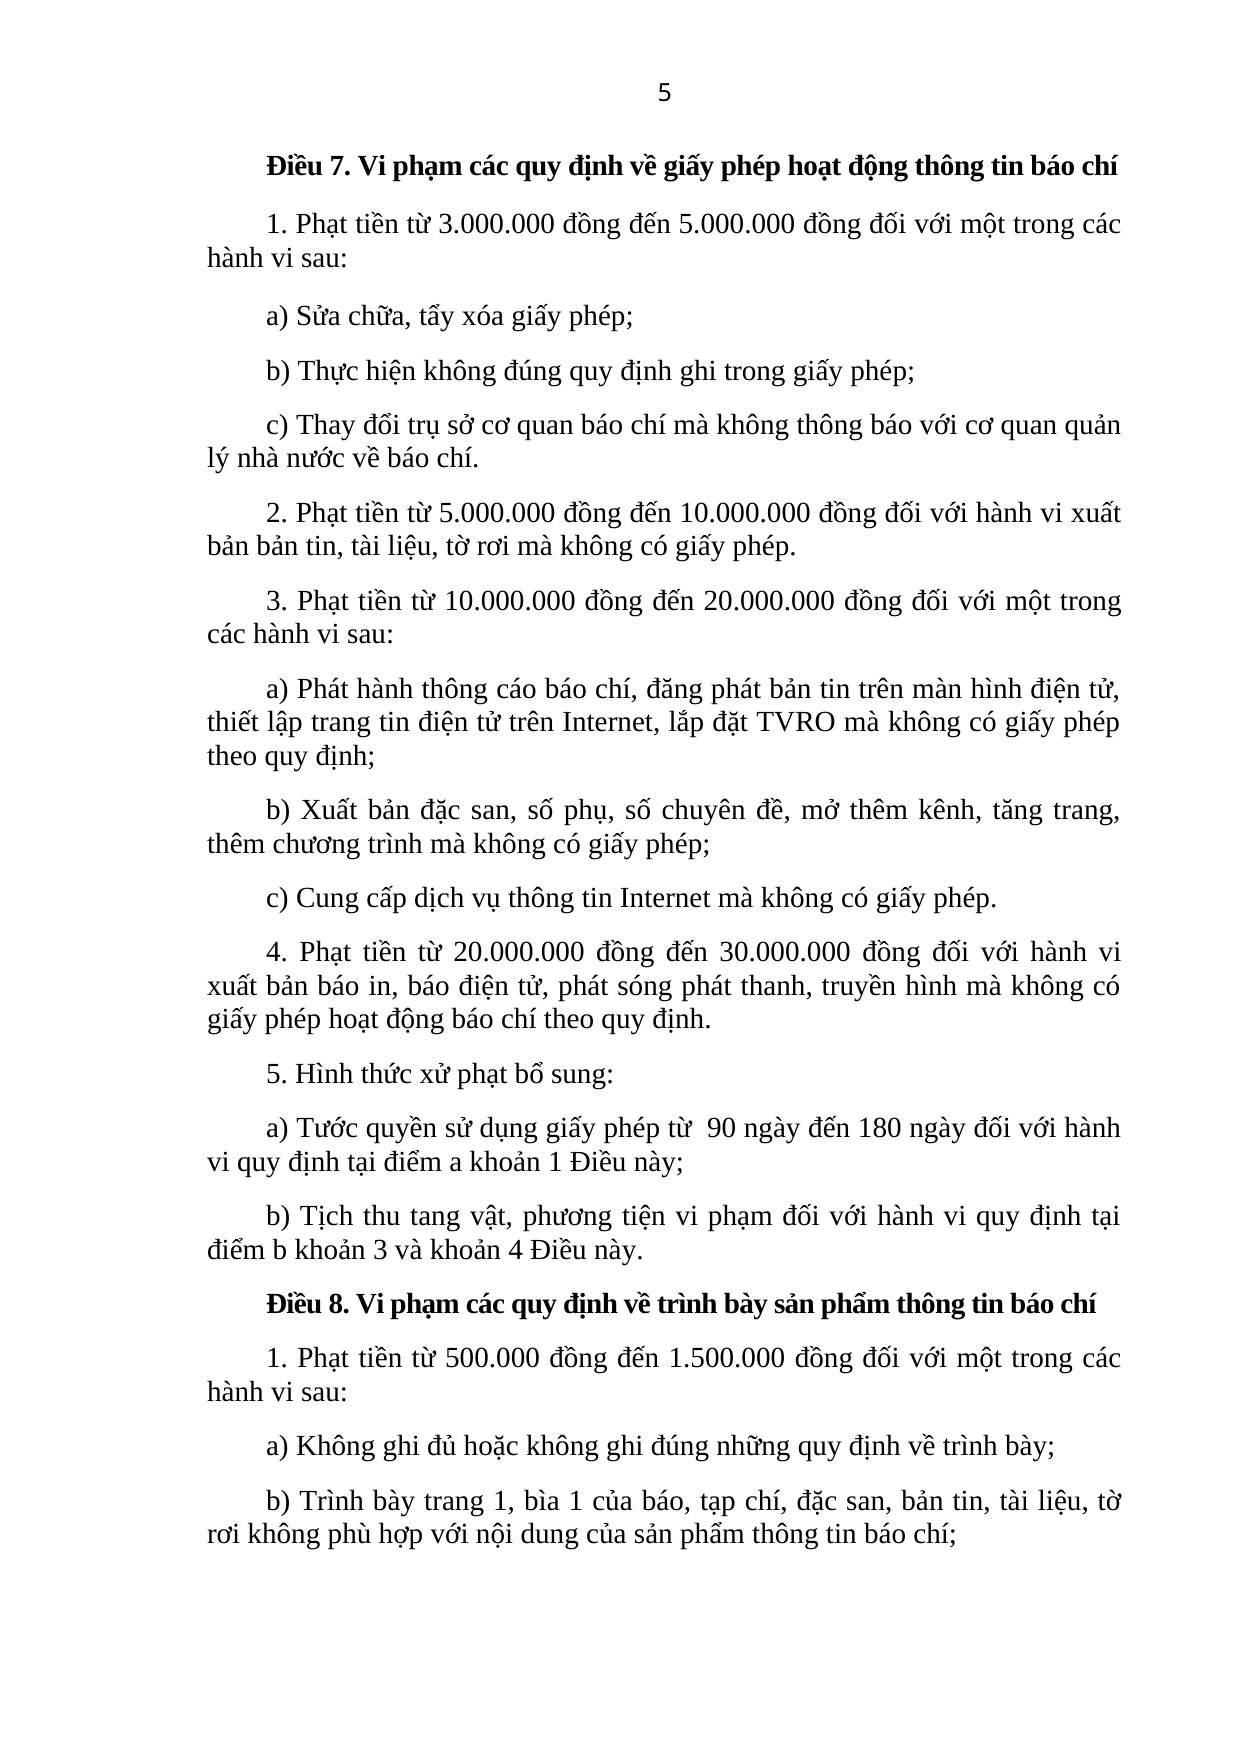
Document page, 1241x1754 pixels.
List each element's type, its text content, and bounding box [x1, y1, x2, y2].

text b) Thực hiện không đúng quy định ghi trong giấy phép; [207, 353, 1122, 386]
text 5. Hình thức xử phạt bổ sung: [207, 1056, 1122, 1089]
text Điều 8. Vi phạm các quy định về trình bày sản phẩm thông tin báo chí [207, 1286, 1122, 1320]
text c) Thay đổi trụ sở cơ quan báo chí mà không thông báo với cơ quan quản lý nhà nước về báo chí. [207, 407, 1122, 474]
text b) Xuất bản đặc san, số phụ, số chuyên đề, mở thêm kênh, tăng trang, thêm chương trình mà không có giấy phép; [207, 792, 1122, 859]
text Điều 7. Vi phạm các quy định về giấy phép hoạt động thông tin báo chí [207, 148, 1122, 181]
text a) Phát hành thông cáo báo chí, đăng phát bản tin trên màn hình điện tử, thiết lập trang tin điện tử trên Internet, lắp đặt TVRO mà không có giấy phép theo quy định; [207, 671, 1122, 771]
text 2. Phạt tiền từ 5.000.000 đồng đến 10.000.000 đồng đối với hành vi xuất bản bản tin, tài liệu, tờ rơi mà không có giấy phép. [207, 495, 1122, 562]
text a) Sửa chữa, tẩy xóa giấy phép; [207, 298, 1122, 332]
text a) Không ghi đủ hoặc không ghi đúng những quy định về trình bày; [207, 1428, 1122, 1462]
text 3. Phạt tiền từ 10.000.000 đồng đến 20.000.000 đồng đối với một trong các hành vi sau: [207, 583, 1122, 650]
text a) Tước quyền sử dụng giấy phép từ 90 ngày đến 180 ngày đối với hành vi quy định tại điểm a khoản 1 Điều này; [207, 1110, 1122, 1177]
text b) Tịch thu tang vật, phương tiện vi phạm đối với hành vi quy định tại điểm b khoản 3 và khoản 4 Điều này. [207, 1198, 1122, 1265]
text 4. Phạt tiền từ 20.000.000 đồng đến 30.000.000 đồng đối với hành vi xuất bản báo in, báo điện tử, phát sóng phát thanh, truyền hình mà không có giấy phép hoạt động báo chí theo quy định. [207, 934, 1122, 1035]
text 1. Phạt tiền từ 500.000 đồng đến 1.500.000 đồng đối với một trong các hành vi sau: [207, 1341, 1122, 1408]
text b) Trình bày trang 1, bìa 1 của báo, tạp chí, đặc san, bản tin, tài liệu, tờ rơi không phù hợp với nội dung của sản phẩm thông tin báo chí; [207, 1483, 1122, 1550]
text c) Cung cấp dịch vụ thông tin Internet mà không có giấy phép. [207, 880, 1122, 914]
text 1. Phạt tiền từ 3.000.000 đồng đến 5.000.000 đồng đối với một trong các hành vi sau: [207, 206, 1122, 273]
